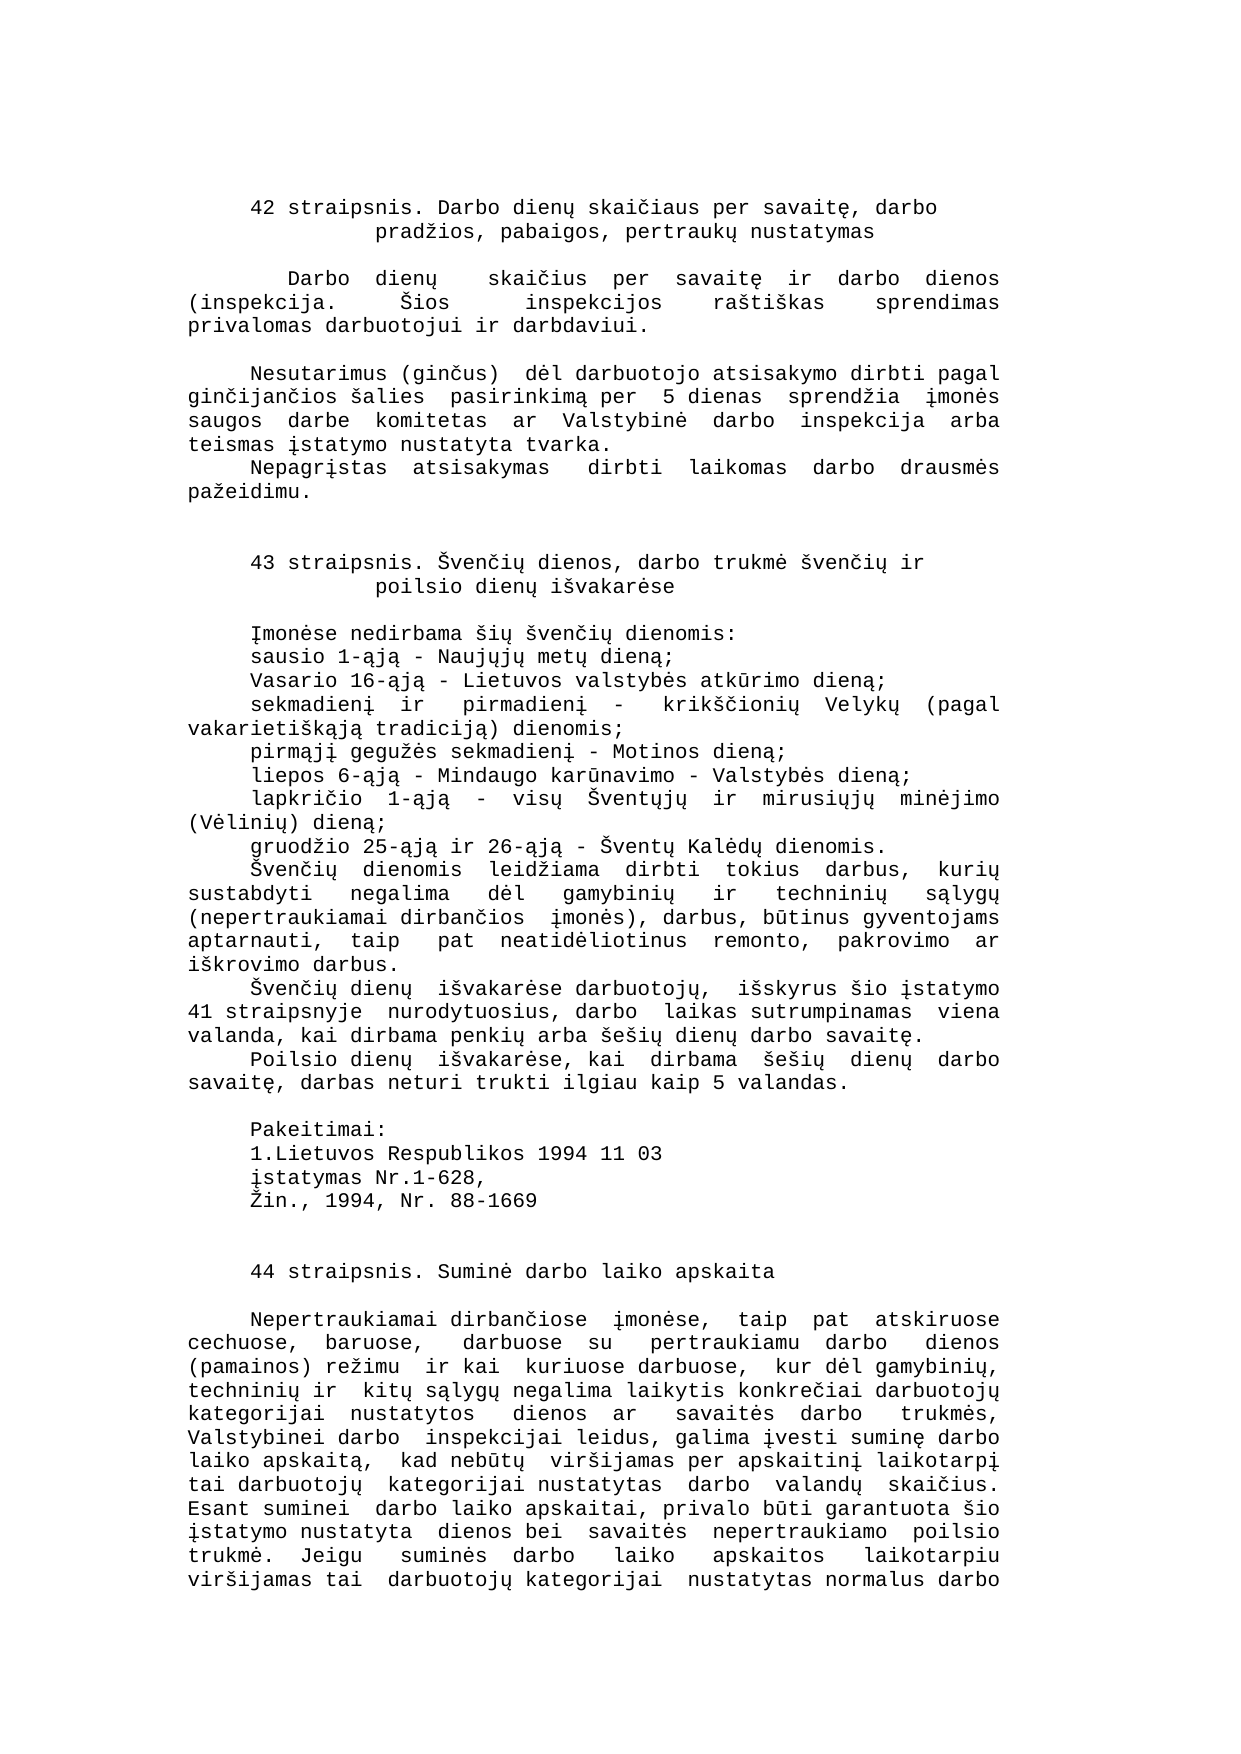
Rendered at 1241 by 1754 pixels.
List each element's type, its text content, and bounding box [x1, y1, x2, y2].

text Pakeitimai: [187, 1119, 1053, 1143]
text valanda, kai dirbama penkių arba šešių dienų darbo savaitę. [187, 1025, 1053, 1048]
text ginčijančios šalies pasirinkimą per 5 dienas sprendžia įmonės [187, 386, 1053, 410]
text (inspekcija. Šios inspekcijos raštiškas sprendimas [187, 292, 1053, 316]
text aptarnauti, taip pat neatidėliotinus remonto, pakrovimo ar [187, 930, 1053, 954]
text teismas įstatymo nustatyta tvarka. [187, 434, 1053, 457]
text pradžios, pabaigos, pertraukų nustatymas [187, 221, 1053, 244]
text Esant suminei darbo laiko apskaitai, privalo būti garantuota šio [187, 1498, 1053, 1521]
text savaitę, darbas neturi trukti ilgiau kaip 5 valandas. [187, 1072, 1053, 1096]
text gruodžio 25-ąją ir 26-ąją - Šventų Kalėdų dienomis. [187, 836, 1053, 859]
text trukmė. Jeigu suminės darbo laiko apskaitos laikotarpiu [187, 1545, 1053, 1569]
text iškrovimo darbus. [187, 954, 1053, 978]
text Poilsio dienų išvakarėse, kai dirbama šešių dienų darbo [187, 1048, 1053, 1072]
text (Vėlinių) dieną; [187, 812, 1053, 836]
text įstatymo nustatyta dienos bei savaitės nepertraukiamo poilsio [187, 1521, 1053, 1545]
text Darbo dienų skaičius per savaitę ir darbo dienos [187, 268, 1053, 292]
text pažeidimu. [187, 481, 1053, 505]
text tai darbuotojų kategorijai nustatytas darbo valandų skaičius. [187, 1474, 1053, 1498]
text poilsio dienų išvakarėse [187, 576, 1053, 599]
text Įmonėse nedirbama šių švenčių dienomis: [187, 623, 1053, 647]
text 41 straipsnyje nurodytuosius, darbo laikas sutrumpinamas viena [187, 1001, 1053, 1025]
text pirmąjį gegužės sekmadienį - Motinos dieną; [187, 741, 1053, 765]
text Nepagrįstas atsisakymas dirbti laikomas darbo drausmės [187, 457, 1053, 481]
text 1.Lietuvos Respublikos 1994 11 03 [187, 1143, 1053, 1167]
text privalomas darbuotojui ir darbdaviui. [187, 316, 1053, 339]
text Žin., 1994, Nr. 88-1669 [187, 1190, 1053, 1214]
text (nepertraukiamai dirbančios įmonės), darbus, būtinus gyventojams [187, 907, 1053, 930]
text techninių ir kitų sąlygų negalima laikytis konkrečiai darbuotojų [187, 1379, 1053, 1403]
text Švenčių dienomis leidžiama dirbti tokius darbus, kurių [187, 859, 1053, 883]
text 44 straipsnis. Suminė darbo laiko apskaita [187, 1261, 1053, 1285]
text vakarietiškąją tradiciją) dienomis; [187, 717, 1053, 741]
text sekmadienį ir pirmadienį - krikščionių Velykų (pagal [187, 694, 1053, 717]
text Nesutarimus (ginčus) dėl darbuotojo atsisakymo dirbti pagal [187, 363, 1053, 386]
text 43 straipsnis. Švenčių dienos, darbo trukmė švenčių ir [187, 552, 1053, 576]
text cechuose, baruose, darbuose su pertraukiamu darbo dienos [187, 1332, 1053, 1356]
text saugos darbe komitetas ar Valstybinė darbo inspekcija arba [187, 410, 1053, 434]
text laiko apskaitą, kad nebūtų viršijamas per apskaitinį laikotarpį [187, 1451, 1053, 1474]
text Vasario 16-ąją - Lietuvos valstybės atkūrimo dieną; [187, 670, 1053, 694]
text Nepertraukiamai dirbančiose įmonėse, taip pat atskiruose [187, 1309, 1053, 1332]
text liepos 6-ąją - Mindaugo karūnavimo - Valstybės dieną; [187, 765, 1053, 788]
text Valstybinei darbo inspekcijai leidus, galima įvesti suminę darbo [187, 1427, 1053, 1451]
text viršijamas tai darbuotojų kategorijai nustatytas normalus darbo [187, 1569, 1053, 1592]
text įstatymas Nr.1-628, [187, 1167, 1053, 1190]
text (pamainos) režimu ir kai kuriuose darbuose, kur dėl gamybinių, [187, 1356, 1053, 1379]
text sustabdyti negalima dėl gamybinių ir techninių sąlygų [187, 883, 1053, 907]
text 42 straipsnis. Darbo dienų skaičiaus per savaitę, darbo [187, 197, 1053, 221]
text Švenčių dienų išvakarėse darbuotojų, išskyrus šio įstatymo [187, 978, 1053, 1001]
text lapkričio 1-ąją - visų Šventųjų ir mirusiųjų minėjimo [187, 788, 1053, 812]
text sausio 1-ąją - Naujųjų metų dieną; [187, 647, 1053, 670]
text kategorijai nustatytos dienos ar savaitės darbo trukmės, [187, 1403, 1053, 1427]
